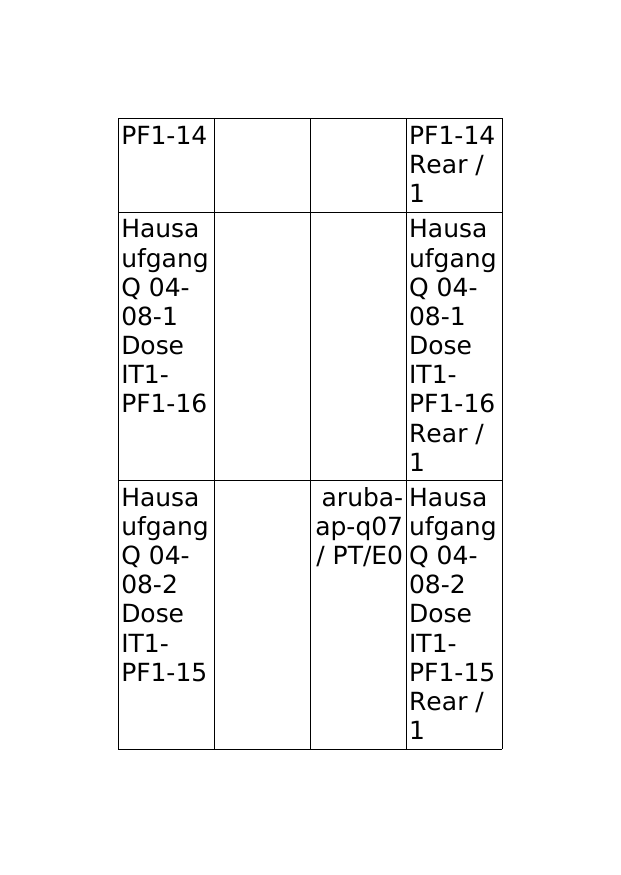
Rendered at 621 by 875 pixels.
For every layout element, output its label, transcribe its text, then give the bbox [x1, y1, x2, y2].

table_cell [311, 213, 406, 480]
table_cell Hausaufgang Q 04-08-2 Dose IT1-PF1-15 [119, 481, 214, 748]
table_cell PF1-14 [119, 119, 214, 212]
table_cell [215, 213, 310, 480]
table_cell PF1-14 Rear / 1 [407, 119, 502, 212]
table_cell [215, 481, 310, 748]
table_cell [311, 119, 406, 212]
table_cell Hausaufgang Q 04-08-1 Dose IT1-PF1-16 [119, 213, 214, 480]
table_cell Hausaufgang Q 04-08-1 Dose IT1-PF1-16 Rear / 1 [407, 213, 502, 480]
table_cell Hausaufgang Q 04-08-2 Dose IT1-PF1-15 Rear / 1 [407, 481, 502, 748]
table_cell aruba-ap-q07 / PT/E0 [311, 481, 406, 748]
table_cell [215, 119, 310, 212]
